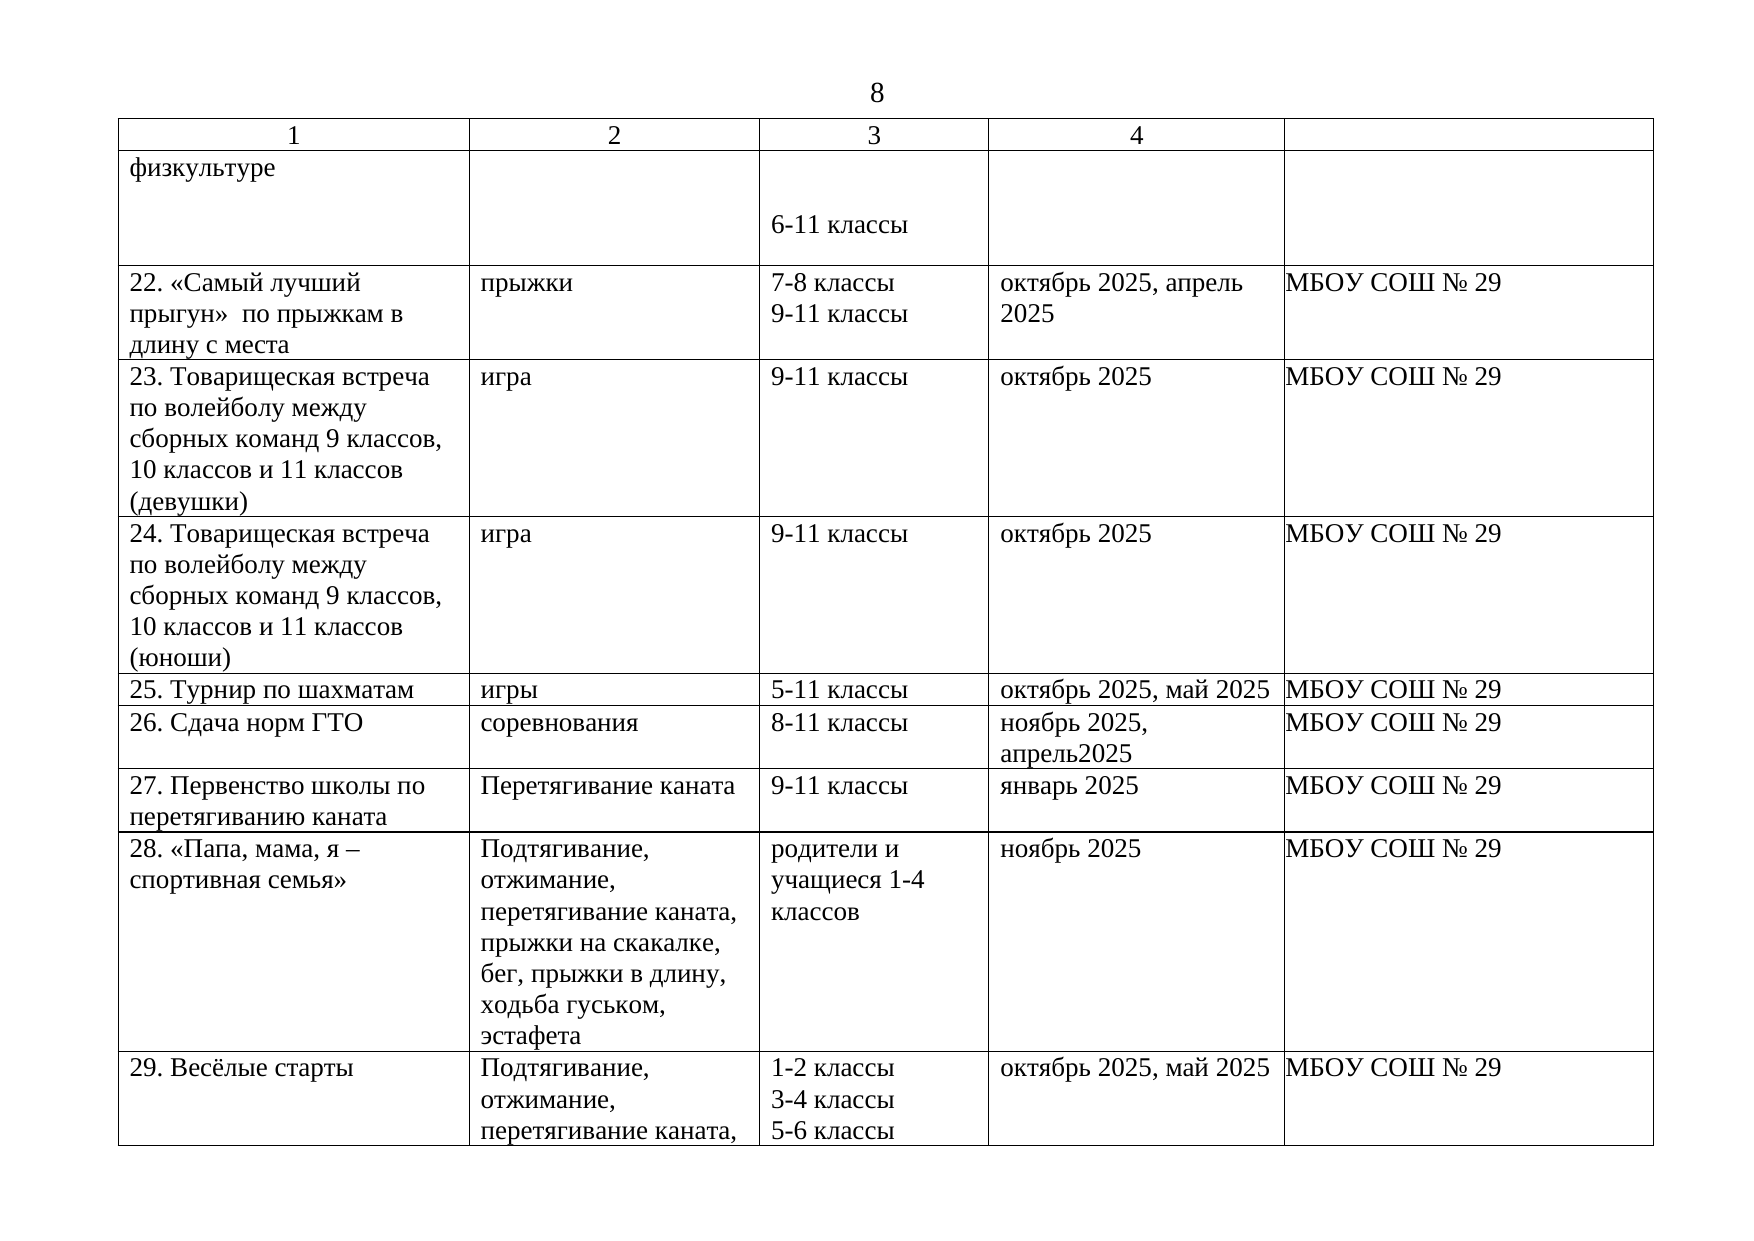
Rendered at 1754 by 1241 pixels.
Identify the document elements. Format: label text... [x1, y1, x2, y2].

table_header [1285, 119, 1653, 150]
table_cell ноябрь 2025, апрель2025 [989, 706, 1284, 768]
table_cell Подтягивание, отжимание, перетягивание каната, [470, 1052, 759, 1145]
table_cell 26. Сдача норм ГТО [119, 706, 469, 768]
table_cell МБОУ СОШ № 29 [1285, 517, 1653, 673]
table_cell 9-11 классы [760, 769, 988, 831]
table_cell МБОУ СОШ № 29 [1285, 706, 1653, 768]
table_cell МБОУ СОШ № 29 [1285, 266, 1653, 359]
table_cell 8-11 классы [760, 706, 988, 768]
table_cell 29. Весёлые старты [119, 1052, 469, 1145]
table_cell октябрь 2025, май 2025 [989, 1052, 1284, 1145]
table_cell 24. Товарищеская встреча по волейболу между сборных команд 9 классов, 10 классов и 11 классов (юноши) [119, 517, 469, 673]
table_cell октябрь 2025, апрель 2025 [989, 266, 1284, 359]
table_cell МБОУ СОШ № 29 [1285, 360, 1653, 516]
table_cell октябрь 2025 [989, 360, 1284, 516]
table_cell октябрь 2025, май 2025 [989, 674, 1284, 705]
table_cell МБОУ СОШ № 29 [1285, 1052, 1653, 1145]
table_cell соревнования [470, 706, 759, 768]
table_cell ноябрь 2025 [989, 833, 1284, 1051]
table_cell 9-11 классы [760, 360, 988, 516]
table_cell 23. Товарищеская встреча по волейболу между сборных команд 9 классов, 10 классов и 11 классов (девушки) [119, 360, 469, 516]
table_cell родители и учащиеся 1-4 классов [760, 833, 988, 1051]
table_cell физкультуре [119, 151, 469, 264]
table_cell Перетягивание каната [470, 769, 759, 831]
table_cell 22. «Самый лучший прыгун» по прыжкам в длину с места [119, 266, 469, 359]
table_cell 9-11 классы [760, 517, 988, 673]
table_cell игра [470, 360, 759, 516]
table_header 2 [470, 119, 759, 150]
table_header 1 [119, 119, 469, 150]
table_cell январь 2025 [989, 769, 1284, 831]
table_cell 25. Турнир по шахматам [119, 674, 469, 705]
table_cell МБОУ СОШ № 29 [1285, 769, 1653, 831]
table_header 4 [989, 119, 1284, 150]
table_cell игра [470, 517, 759, 673]
table_cell 6-11 классы [760, 151, 988, 264]
table_cell прыжки [470, 266, 759, 359]
table_cell октябрь 2025 [989, 517, 1284, 673]
table_cell 27. Первенство школы по перетягиванию каната [119, 769, 469, 831]
table_cell игры [470, 674, 759, 705]
table_header 3 [760, 119, 988, 150]
table_cell МБОУ СОШ № 29 [1285, 833, 1653, 1051]
table_cell 5-11 классы [760, 674, 988, 705]
table_cell МБОУ СОШ № 29 [1285, 674, 1653, 705]
table_cell 7-8 классы 9-11 классы [760, 266, 988, 359]
table_cell [989, 151, 1284, 264]
table_cell 1-2 классы 3-4 классы 5-6 классы [760, 1052, 988, 1145]
table_cell [1285, 151, 1653, 264]
table_cell Подтягивание, отжимание, перетягивание каната, прыжки на скакалке, бег, прыжки в длину, ходьба гуськом, эстафета [470, 833, 759, 1051]
table_cell 28. «Папа, мама, я –спортивная семья» [119, 833, 469, 1051]
table_cell [470, 151, 759, 264]
